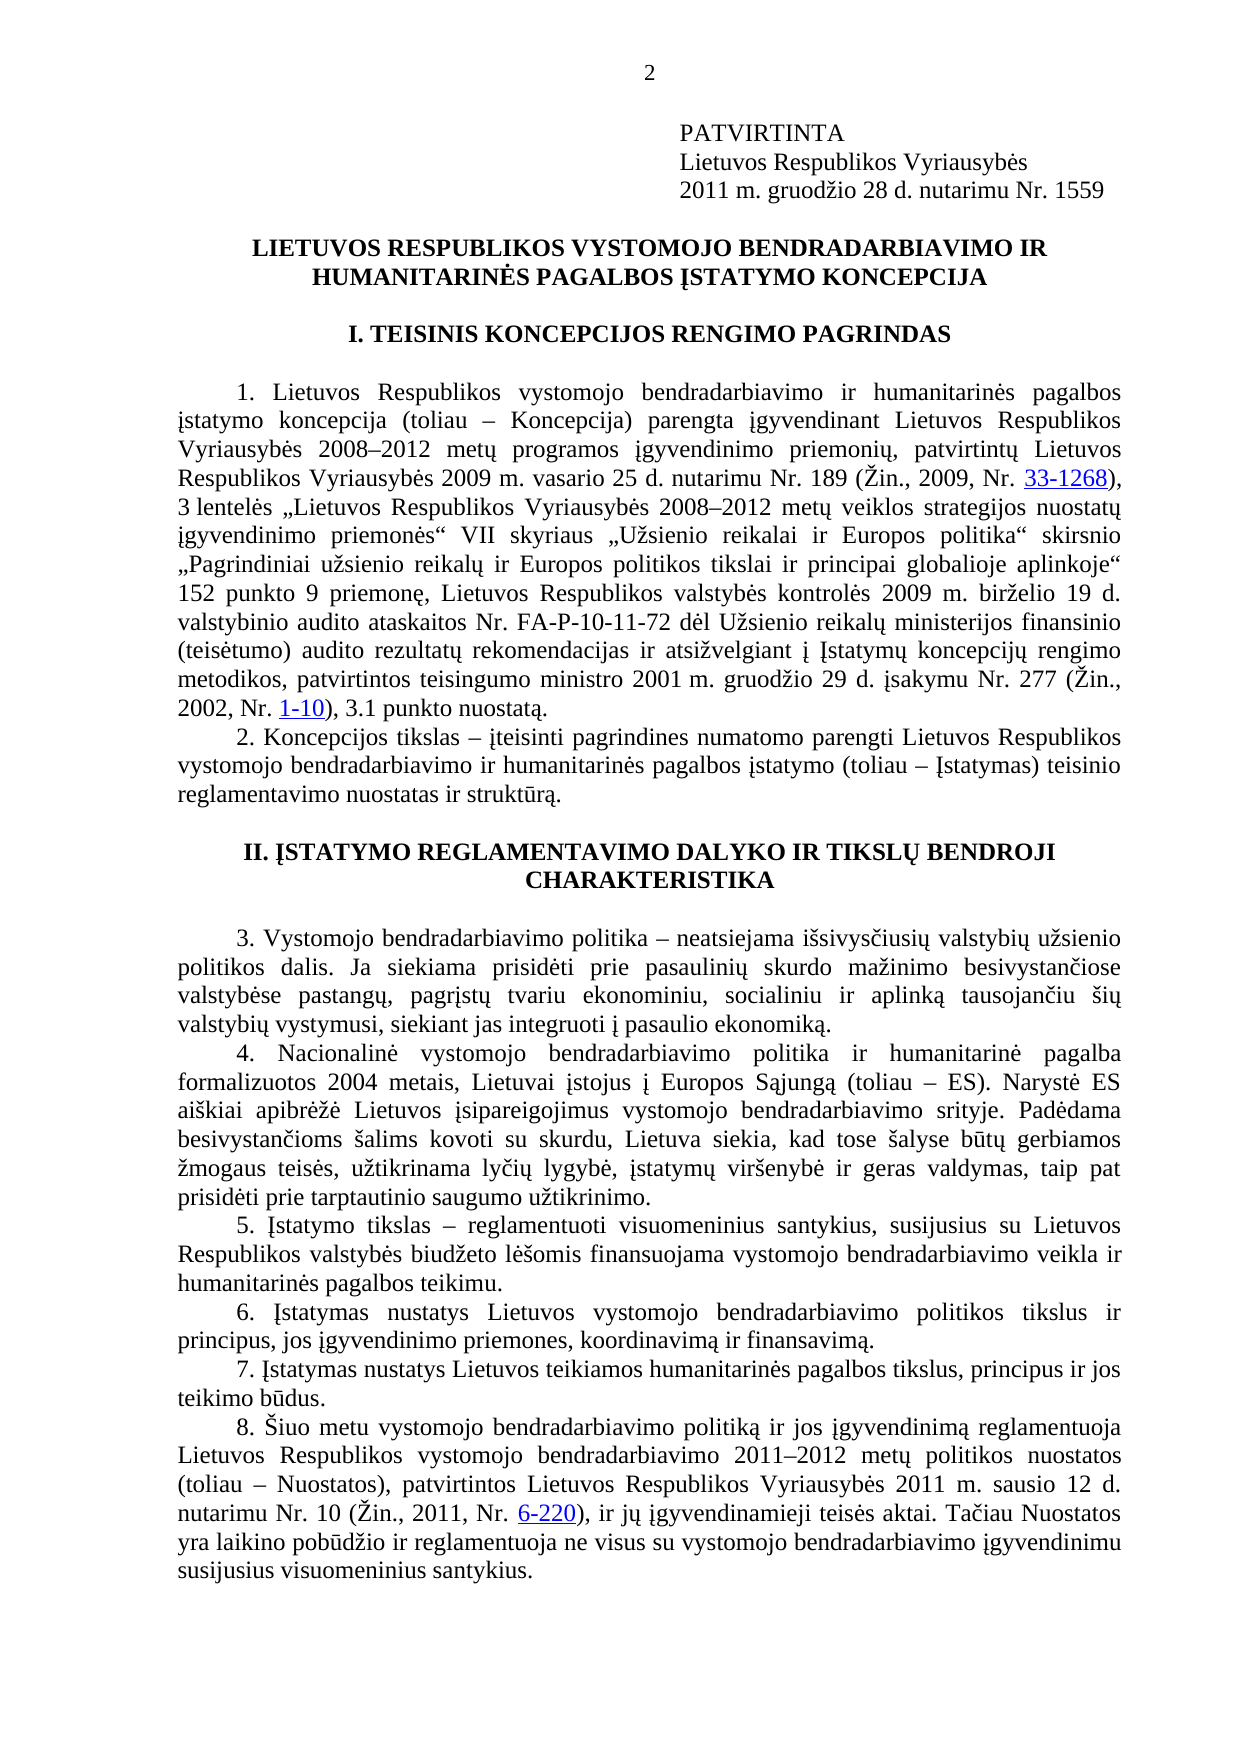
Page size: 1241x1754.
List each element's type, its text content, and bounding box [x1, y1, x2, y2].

text 8. Šiuo metu vystomojo bendradarbiavimo politiką ir jos įgyvendinimą reglamentuoja Lietuvos Respublikos vystomojo bendradarbiavimo 2011–2012 metų politikos nuostatos (toliau – Nuostatos), patvirtintos Lietuvos Respublikos Vyriausybės 2011 m. sausio 12 d. nutarimu Nr. 10 (Žin., 2011, Nr. 6-220), ir jų įgyvendinamieji teisės aktai. Tačiau Nuostatos yra laikino pobūdžio ir reglamentuoja ne visus su vystomojo bendradarbiavimo įgyvendinimu susijusius visuomeninius santykius. [177, 1412, 1122, 1584]
text 4. Nacionalinė vystomojo bendradarbiavimo politika ir humanitarinė pagalba formalizuotos 2004 metais, Lietuvai įstojus į Europos Sąjungą (toliau – ES). Narystė ES aiškiai apibrėžė Lietuvos įsipareigojimus vystomojo bendradarbiavimo srityje. Padėdama besivystančioms šalims kovoti su skurdu, Lietuva siekia, kad tose šalyse būtų gerbiamos žmogaus teisės, užtikrinama lyčių lygybė, įstatymų viršenybė ir geras valdymas, taip pat prisidėti prie tarptautinio saugumo užtikrinimo. [177, 1038, 1122, 1211]
text 2011 m. gruodžio 28 d. nutarimu Nr. 1559 [679, 176, 1122, 204]
text 6. Įstatymas nustatys Lietuvos vystomojo bendradarbiavimo politikos tikslus ir principus, jos įgyvendinimo priemones, koordinavimą ir finansavimą. [177, 1297, 1122, 1354]
text Lietuvos Respublikos Vyriausybės [679, 147, 1122, 176]
text 5. Įstatymo tikslas – reglamentuoti visuomeninius santykius, susijusius su Lietuvos Respublikos valstybės biudžeto lėšomis finansuojama vystomojo bendradarbiavimo veikla ir humanitarinės pagalbos teikimu. [177, 1211, 1122, 1297]
text 7. Įstatymas nustatys Lietuvos teikiamos humanitarinės pagalbos tikslus, principus ir jos teikimo būdus. [177, 1354, 1122, 1412]
text 2. Koncepcijos tikslas – įteisinti pagrindines numatomo parengti Lietuvos Respublikos vystomojo bendradarbiavimo ir humanitarinės pagalbos įstatymo (toliau – Įstatymas) teisinio reglamentavimo nuostatas ir struktūrą. [177, 722, 1122, 808]
text II. ĮSTATYMO REGLAMENTAVIMO DALYKO IR TIKSLŲ BENDROJI CHARAKTERISTIKA [177, 837, 1122, 894]
text PATVIRTINTA [679, 118, 1122, 147]
text 1. Lietuvos Respublikos vystomojo bendradarbiavimo ir humanitarinės pagalbos įstatymo koncepcija (toliau – Koncepcija) parengta įgyvendinant Lietuvos Respublikos Vyriausybės 2008–2012 metų programos įgyvendinimo priemonių, patvirtintų Lietuvos Respublikos Vyriausybės 2009 m. vasario 25 d. nutarimu Nr. 189 (Žin., 2009, Nr. 33-1268), 3 lentelės „Lietuvos Respublikos Vyriausybės 2008–2012 metų veiklos strategijos nuostatų įgyvendinimo priemonės“ VII skyriaus „Užsienio reikalai ir Europos politika“ skirsnio „Pagrindiniai užsienio reikalų ir Europos politikos tikslai ir principai globalioje aplinkoje“ 152 punkto 9 priemonę, Lietuvos Respublikos valstybės kontrolės 2009 m. birželio 19 d. valstybinio audito ataskaitos Nr. FA-P-10-11-72 dėl Užsienio reikalų ministerijos finansinio (teisėtumo) audito rezultatų rekomendacijas ir atsižvelgiant į Įstatymų koncepcijų rengimo metodikos, patvirtintos teisingumo ministro 2001 m. gruodžio 29 d. įsakymu Nr. 277 (Žin., 2002, Nr. 1-10), 3.1 punkto nuostatą. [177, 377, 1122, 722]
text 3. Vystomojo bendradarbiavimo politika – neatsiejama išsivysčiusių valstybių užsienio politikos dalis. Ja siekiama prisidėti prie pasaulinių skurdo mažinimo besivystančiose valstybėse pastangų, pagrįstų tvariu ekonominiu, socialiniu ir aplinką tausojančiu šių valstybių vystymusi, siekiant jas integruoti į pasaulio ekonomiką. [177, 923, 1122, 1038]
text I. TEISINIS KONCEPCIJOS RENGIMO PAGRINDAS [177, 319, 1122, 348]
text LIETUVOS RESPUBLIKOS VYSTOMOJO BENDRADARBIAVIMO IR HUMANITARINĖS PAGALBOS ĮSTATYMO KONCEPCIJA [177, 233, 1122, 291]
